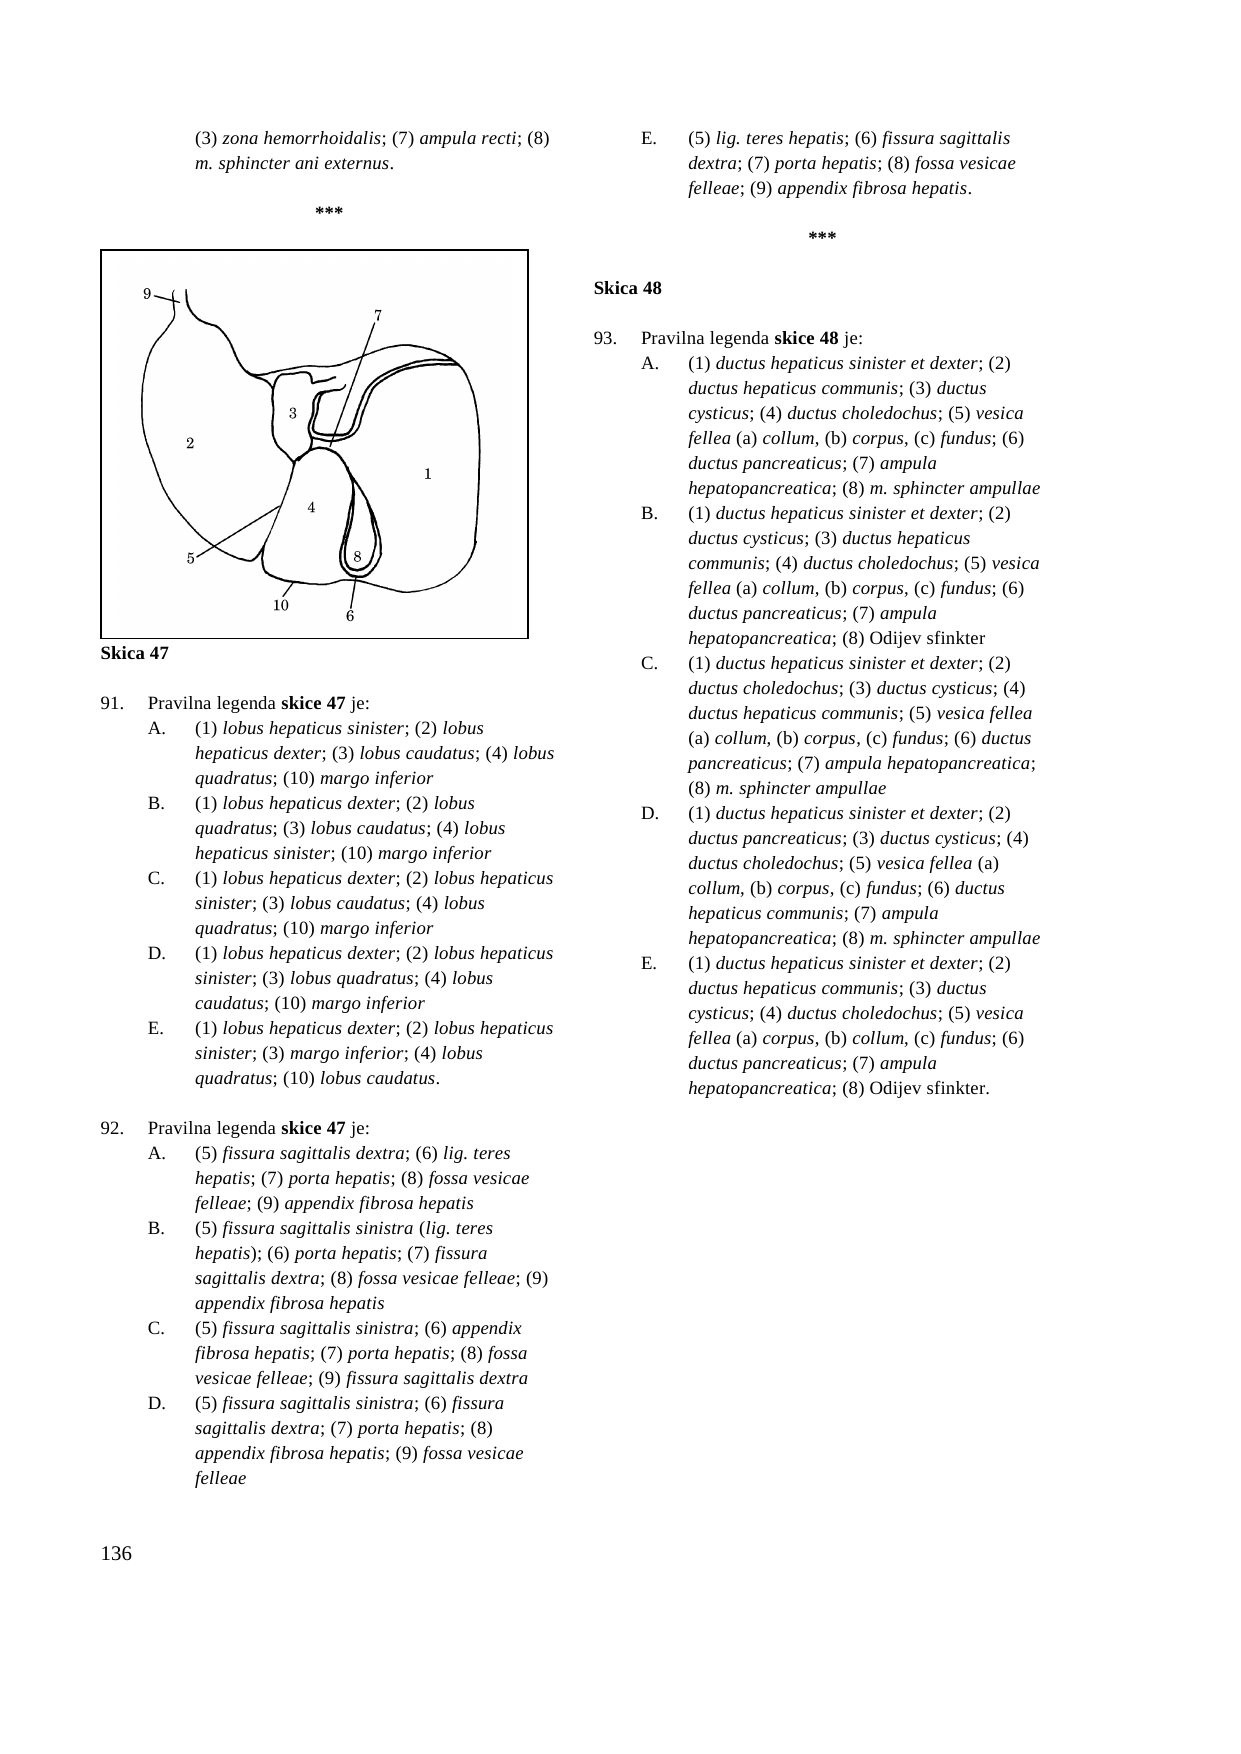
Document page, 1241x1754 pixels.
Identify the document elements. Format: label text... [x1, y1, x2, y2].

list (1) ductus hepaticus sinister et dexter; (2) ductus choledochus; (3) ductus cysticus; (4) ductus hepaticus communis; (5) vesica fellea (a) collum, (b) corpus, (c) fundus; (6) ductus pancreaticus; (7) ampula hepatopancreatica; (8) m. sphincter ampullae [641, 649, 1051, 799]
list (1) lobus hepaticus dexter; (2) lobus hepaticus sinister; (3) lobus caudatus; (4) lobus quadratus; (10) margo inferior [148, 864, 558, 939]
list (5) fissura sagittalis dextra; (6) lig. teres hepatis; (7) porta hepatis; (8) fossa vesicae felleae; (9) appendix fibrosa hepatis [148, 1139, 558, 1214]
list (5) fissura sagittalis sinistra; (6) fissura sagittalis dextra; (7) porta hepatis; (8) appendix fibrosa hepatis; (9) fossa vesicae felleae [148, 1389, 558, 1489]
list (3) zona hemorrhoidalis; (7) ampula recti; (8) m. sphincter ani externus. [148, 124, 558, 174]
list (1) lobus hepaticus sinister; (2) lobus hepaticus dexter; (3) lobus caudatus; (4) lobus quadratus; (10) margo inferior [148, 714, 558, 789]
list (1) ductus hepaticus sinister et dexter; (2) ductus hepaticus communis; (3) ductus cysticus; (4) ductus choledochus; (5) vesica fellea (a) corpus, (b) collum, (c) fundus; (6) ductus pancreaticus; (7) ampula hepatopancreatica; (8) Odijev sfinkter. [641, 949, 1051, 1099]
list (1) ductus hepaticus sinister et dexter; (2) ductus pancreaticus; (3) ductus cysticus; (4) ductus choledochus; (5) vesica fellea (a) collum, (b) corpus, (c) fundus; (6) ductus hepaticus communis; (7) ampula hepatopancreatica; (8) m. sphincter ampullae [641, 799, 1051, 949]
text 93. Pravilna legenda skice 48 je: [593, 324, 1051, 349]
list (1) ductus hepaticus sinister et dexter; (2) ductus hepaticus communis; (3) ductus cysticus; (4) ductus choledochus; (5) vesica fellea (a) collum, (b) corpus, (c) fundus; (6) ductus pancreaticus; (7) ampula hepatopancreatica; (8) m. sphincter ampullae [641, 349, 1051, 499]
text 91. Pravilna legenda skice 47 je: [100, 689, 558, 714]
list (1) lobus hepaticus dexter; (2) lobus quadratus; (3) lobus caudatus; (4) lobus hepaticus sinister; (10) margo inferior [148, 789, 558, 864]
list (1) lobus hepaticus dexter; (2) lobus hepaticus sinister; (3) lobus quadratus; (4) lobus caudatus; (10) margo inferior [148, 939, 558, 1014]
text 92. Pravilna legenda skice 47 je: [100, 1114, 558, 1139]
text *** [593, 224, 1051, 249]
list (1) lobus hepaticus dexter; (2) lobus hepaticus sinister; (3) margo inferior; (4) lobus quadratus; (10) lobus caudatus. [148, 1014, 558, 1089]
list (1) ductus hepaticus sinister et dexter; (2) ductus cysticus; (3) ductus hepaticus communis; (4) ductus choledochus; (5) vesica fellea (a) collum, (b) corpus, (c) fundus; (6) ductus pancreaticus; (7) ampula hepatopancreatica; (8) Odijev sfinkter [641, 499, 1051, 649]
text *** [100, 199, 558, 224]
list (5) fissura sagittalis sinistra; (6) appendix fibrosa hepatis; (7) porta hepatis; (8) fossa vesicae felleae; (9) fissura sagittalis dextra [148, 1314, 558, 1389]
list (5) lig. teres hepatis; (6) fissura sagittalis dextra; (7) porta hepatis; (8) fossa vesicae felleae; (9) appendix fibrosa hepatis. [641, 124, 1051, 199]
picture [117, 258, 513, 631]
subtitle Skica 47 [100, 639, 558, 664]
text Skica 48 [593, 274, 1051, 299]
list (5) fissura sagittalis sinistra (lig. teres hepatis); (6) porta hepatis; (7) fissura sagittalis dextra; (8) fossa vesicae felleae; (9) appendix fibrosa hepatis [148, 1214, 558, 1314]
